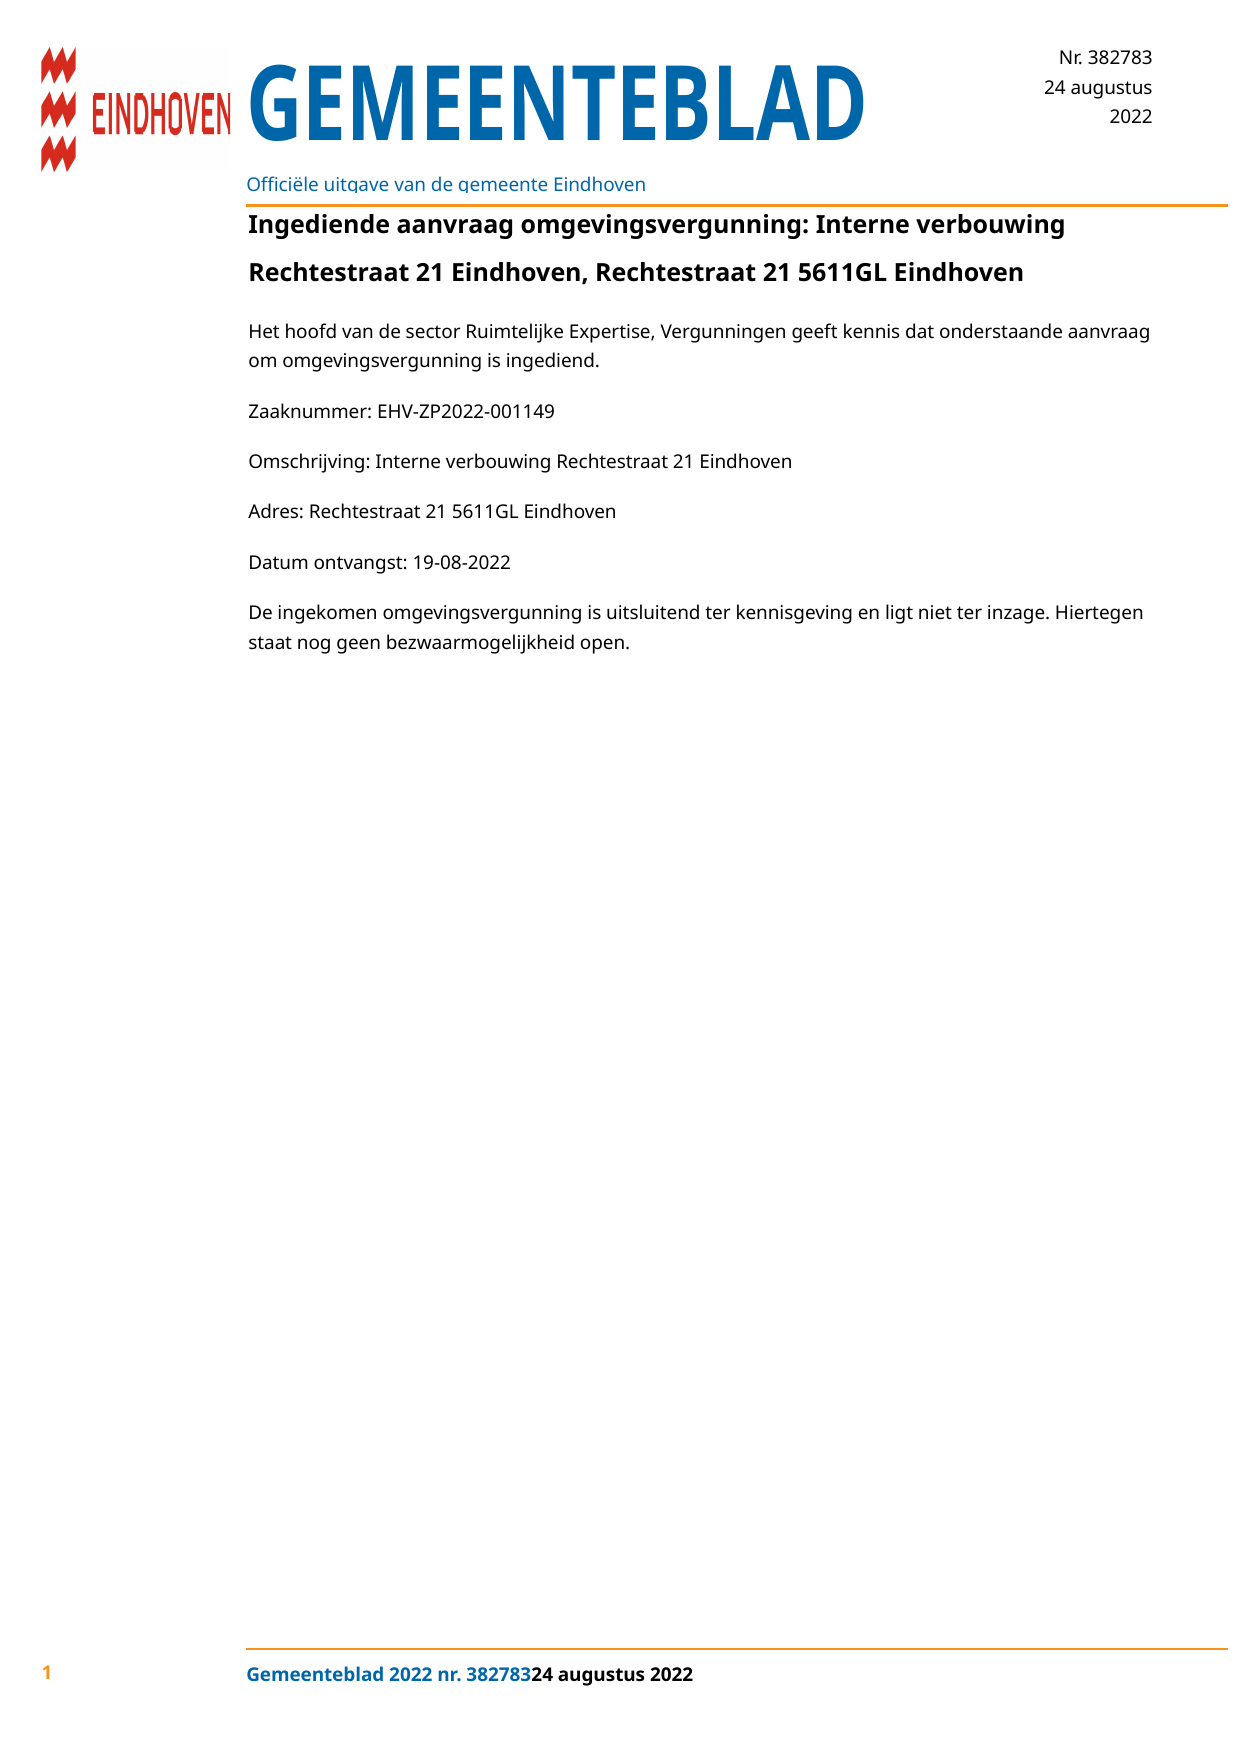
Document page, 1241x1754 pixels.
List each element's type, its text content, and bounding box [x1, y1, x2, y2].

text Adres: Rechtestraat 21 5611GL Eindhoven [248, 499, 1152, 524]
text Het hoofd van de sector Ruimtelijke Expertise, Vergunningen geeft kennis dat onderstaande aanvraag om omgevingsvergunning is ingediend. [248, 318, 1152, 373]
text Ingediende aanvraag omgevingsvergunning: Interne verbouwing Rechtestraat 21 Eindhoven, Rechtestraat 21 5611GL Eindhoven [248, 207, 1152, 288]
text Datum ontvangst: 19-08-2022 [248, 549, 1152, 575]
picture [41, 47, 231, 172]
text Omschrijving: Interne verbouwing Rechtestraat 21 Eindhoven [248, 448, 1152, 474]
text De ingekomen omgevingsvergunning is uitsluitend ter kennisgeving en ligt niet ter inzage. Hiertegen staat nog geen bezwaarmogelijkheid open. [248, 599, 1152, 655]
text Zaaknummer: EHV-ZP2022-001149 [248, 398, 1152, 424]
